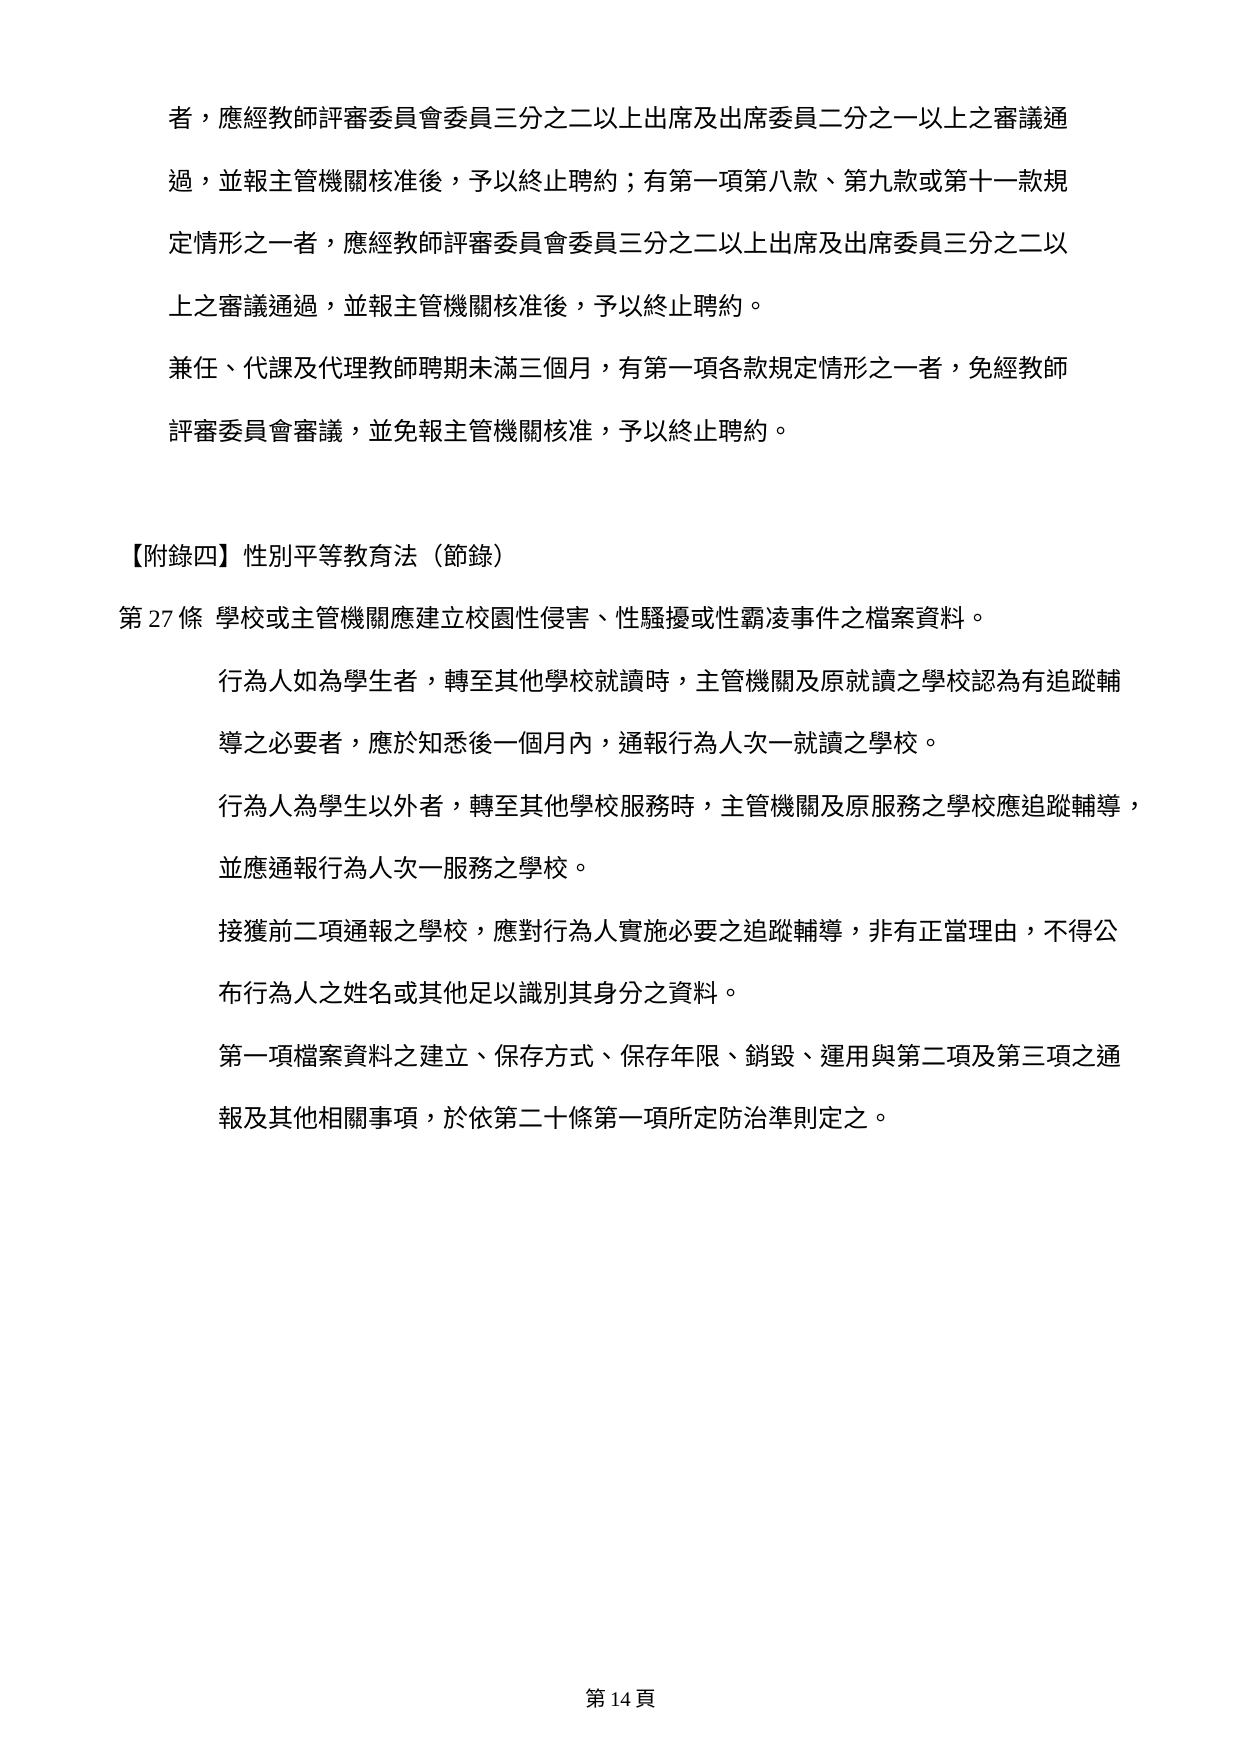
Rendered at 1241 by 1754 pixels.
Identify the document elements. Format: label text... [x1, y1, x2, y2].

text 第27條 學校或主管機關應建立校園性侵害、性騷擾或性霸凌事件之檔案資料。 [118, 575, 1122, 638]
text 接獲前二項通報之學校，應對行為人實施必要之追蹤輔導，非有正當理由，不得公 [118, 888, 1122, 950]
text 過，並報主管機關核准後，予以終止聘約；有第一項第八款、第九款或第十一款規 [118, 138, 1122, 200]
text 行為人如為學生者，轉至其他學校就讀時，主管機關及原就讀之學校認為有追蹤輔導之必要者，應於知悉後一個月內，通報行為人次一就讀之學校。 [218, 638, 1122, 763]
text 者，應經教師評審委員會委員三分之二以上出席及出席委員二分之一以上之審議通 [118, 75, 1122, 138]
text 布行為人之姓名或其他足以識別其身分之資料。 [118, 950, 1122, 1013]
text 行為人為學生以外者，轉至其他學校服務時，主管機關及原服務之學校應追蹤輔導，並應通報行為人次一服務之學校。 [218, 763, 1122, 888]
text 上之審議通過，並報主管機關核准後，予以終止聘約。 [118, 263, 1122, 325]
text 定情形之一者，應經教師評審委員會委員三分之二以上出席及出席委員三分之二以 [118, 200, 1122, 263]
text 第一項檔案資料之建立、保存方式、保存年限、銷毀、運用與第二項及第三項之通報及其他相關事項，於依第二十條第一項所定防治準則定之。 [218, 1013, 1122, 1138]
text 兼任、代課及代理教師聘期未滿三個月，有第一項各款規定情形之一者，免經教師 [118, 325, 1122, 388]
text 評審委員會審議，並免報主管機關核准，予以終止聘約。 [118, 388, 1122, 450]
text 【附錄四】性別平等教育法（節錄） [118, 513, 1122, 575]
